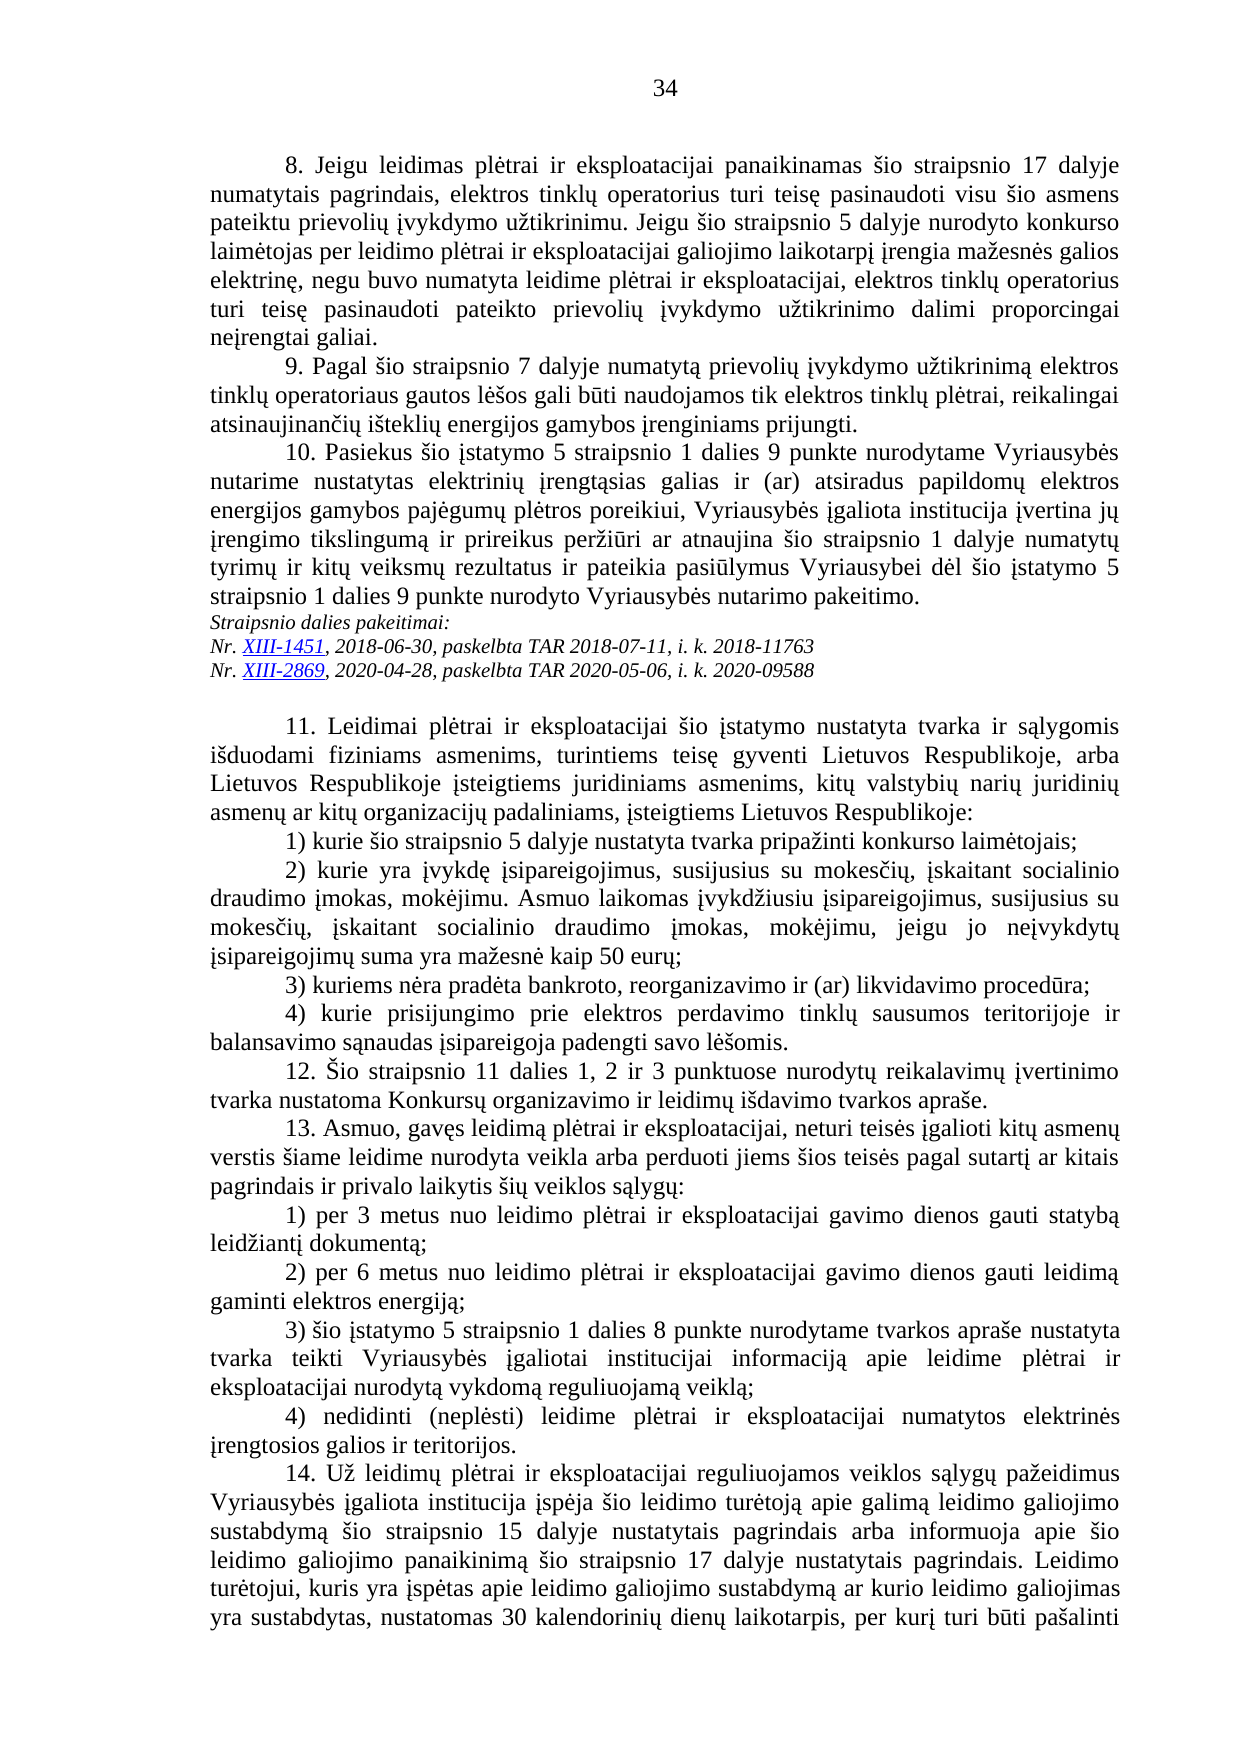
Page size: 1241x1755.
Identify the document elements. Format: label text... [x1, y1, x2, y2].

text Straipsnio dalies pakeitimai: [210, 610, 1120, 634]
text 13. Asmuo, gavęs leidimą plėtrai ir eksploatacijai, neturi teisės įgalioti kitų asmenų verstis šiame leidime nurodyta veikla arba perduoti jiems šios teisės pagal sutartį ar kitais pagrindais ir privalo laikytis šių veiklos sąlygų: [210, 1113, 1120, 1200]
text 8. Jeigu leidimas plėtrai ir eksploatacijai panaikinamas šio straipsnio 17 dalyje numatytais pagrindais, elektros tinklų operatorius turi teisę pasinaudoti visu šio asmens pateiktu prievolių įvykdymo užtikrinimu. Jeigu šio straipsnio 5 dalyje nurodyto konkurso laimėtojas per leidimo plėtrai ir eksploatacijai galiojimo laikotarpį įrengia mažesnės galios elektrinę, negu buvo numatyta leidime plėtrai ir eksploatacijai, elektros tinklų operatorius turi teisę pasinaudoti pateikto prievolių įvykdymo užtikrinimo dalimi proporcingai neįrengtai galiai. [210, 150, 1120, 351]
text 1) kurie šio straipsnio 5 dalyje nustatyta tvarka pripažinti konkurso laimėtojais; [210, 826, 1120, 855]
text 4) nedidinti (neplėsti) leidime plėtrai ir eksploatacijai numatytos elektrinės įrengtosios galios ir teritorijos. [210, 1401, 1120, 1458]
text 10. Pasiekus šio įstatymo 5 straipsnio 1 dalies 9 punkte nurodytame Vyriausybės nutarime nustatytas elektrinių įrengtąsias galias ir (ar) atsiradus papildomų elektros energijos gamybos pajėgumų plėtros poreikiui, Vyriausybės įgaliota institucija įvertina jų įrengimo tikslingumą ir prireikus peržiūri ar atnaujina šio straipsnio 1 dalyje numatytų tyrimų ir kitų veiksmų rezultatus ir pateikia pasiūlymus Vyriausybei dėl šio įstatymo 5 straipsnio 1 dalies 9 punkte nurodyto Vyriausybės nutarimo pakeitimo. [210, 437, 1120, 610]
text 12. Šio straipsnio 11 dalies 1, 2 ir 3 punktuose nurodytų reikalavimų įvertinimo tvarka nustatoma Konkursų organizavimo ir leidimų išdavimo tvarkos apraše. [210, 1056, 1120, 1113]
text 4) kurie prisijungimo prie elektros perdavimo tinklų sausumos teritorijoje ir balansavimo sąnaudas įsipareigoja padengti savo lėšomis. [210, 998, 1120, 1056]
text 2) kurie yra įvykdę įsipareigojimus, susijusius su mokesčių, įskaitant socialinio draudimo įmokas, mokėjimu. Asmuo laikomas įvykdžiusiu įsipareigojimus, susijusius su mokesčių, įskaitant socialinio draudimo įmokas, mokėjimu, jeigu jo neįvykdytų įsipareigojimų suma yra mažesnė kaip 50 eurų; [210, 855, 1120, 970]
text 11. Leidimai plėtrai ir eksploatacijai šio įstatymo nustatyta tvarka ir sąlygomis išduodami fiziniams asmenims, turintiems teisę gyventi Lietuvos Respublikoje, arba Lietuvos Respublikoje įsteigtiems juridiniams asmenims, kitų valstybių narių juridinių asmenų ar kitų organizacijų padaliniams, įsteigtiems Lietuvos Respublikoje: [210, 711, 1120, 826]
text Nr. XIII-1451, 2018-06-30, paskelbta TAR 2018-07-11, i. k. 2018-11763 [210, 634, 1120, 658]
text 2) per 6 metus nuo leidimo plėtrai ir eksploatacijai gavimo dienos gauti leidimą gaminti elektros energiją; [210, 1257, 1120, 1315]
text 9. Pagal šio straipsnio 7 dalyje numatytą prievolių įvykdymo užtikrinimą elektros tinklų operatoriaus gautos lėšos gali būti naudojamos tik elektros tinklų plėtrai, reikalingai atsinaujinančių išteklių energijos gamybos įrenginiams prijungti. [210, 351, 1120, 437]
text 14. Už leidimų plėtrai ir eksploatacijai reguliuojamos veiklos sąlygų pažeidimus Vyriausybės įgaliota institucija įspėja šio leidimo turėtoją apie galimą leidimo galiojimo sustabdymą šio straipsnio 15 dalyje nustatytais pagrindais arba informuoja apie šio leidimo galiojimo panaikinimą šio straipsnio 17 dalyje nustatytais pagrindais. Leidimo turėtojui, kuris yra įspėtas apie leidimo galiojimo sustabdymą ar kurio leidimo galiojimas yra sustabdytas, nustatomas 30 kalendorinių dienų laikotarpis, per kurį turi būti pašalinti [210, 1458, 1120, 1631]
text 3) šio įstatymo 5 straipsnio 1 dalies 8 punkte nurodytame tvarkos apraše nustatyta tvarka teikti Vyriausybės įgaliotai institucijai informaciją apie leidime plėtrai ir eksploatacijai nurodytą vykdomą reguliuojamą veiklą; [210, 1315, 1120, 1401]
text 3) kuriems nėra pradėta bankroto, reorganizavimo ir (ar) likvidavimo procedūra; [210, 970, 1120, 998]
text 1) per 3 metus nuo leidimo plėtrai ir eksploatacijai gavimo dienos gauti statybą leidžiantį dokumentą; [210, 1200, 1120, 1257]
text Nr. XIII-2869, 2020-04-28, paskelbta TAR 2020-05-06, i. k. 2020-09588 [210, 658, 1120, 682]
